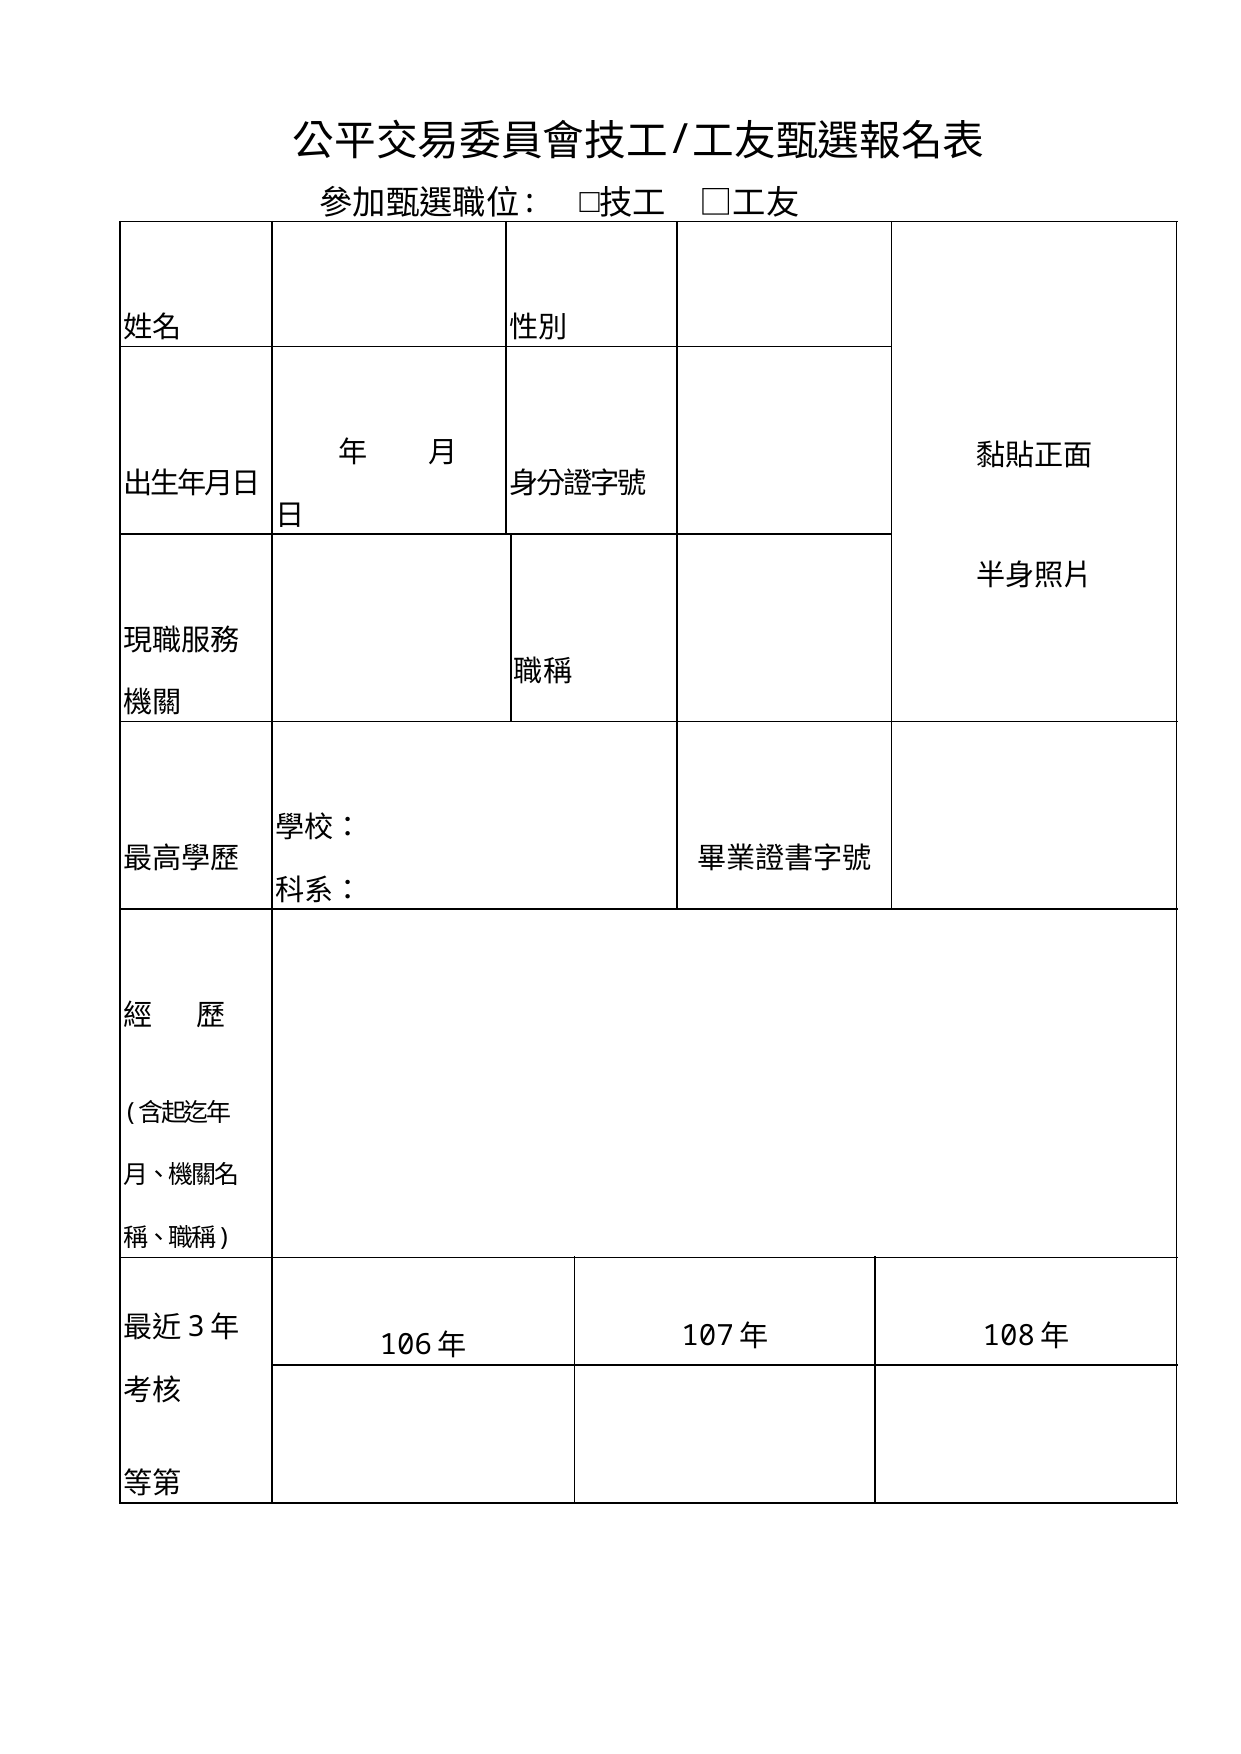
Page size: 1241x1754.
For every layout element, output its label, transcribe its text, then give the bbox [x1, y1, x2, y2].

table_cell 現職服務 機關 [121, 535, 271, 721]
text 參加甄選職位: □技工 □工友 [130, 158, 1122, 221]
table_cell 108年 [876, 1258, 1176, 1364]
table_cell [575, 1366, 874, 1502]
table_cell 年 月 日 [273, 347, 505, 533]
table_cell 身分證字號 [507, 347, 676, 533]
table_cell [892, 722, 1176, 908]
table_cell 最近3年 考核 等第 [121, 1258, 271, 1502]
table_cell 106年 [273, 1258, 574, 1364]
text 公平交易委員會技工/工友甄選報名表 [130, 96, 1122, 158]
table_header [273, 222, 505, 346]
table_header 姓名 [121, 222, 271, 346]
table_cell 學校： 科系： [273, 722, 676, 908]
table_cell [678, 535, 891, 721]
table_header 性別 [507, 222, 676, 346]
table_cell 職稱 [512, 535, 676, 721]
table_cell [273, 910, 1176, 1256]
table_cell [876, 1366, 1176, 1502]
table_cell 出生年月日 [121, 347, 271, 533]
table_cell 最高學歷 [121, 722, 271, 908]
table_cell 經 歷 (含起迄年月、機關名稱、職稱) [121, 910, 271, 1256]
table_header [678, 222, 891, 346]
table_cell 畢業證書字號 [678, 722, 891, 908]
table_cell [273, 1366, 574, 1502]
table_header 黏貼正面 半身照片 [892, 222, 1176, 721]
table_cell 107年 [575, 1258, 874, 1364]
table_cell [273, 535, 510, 721]
table_cell [678, 347, 891, 533]
